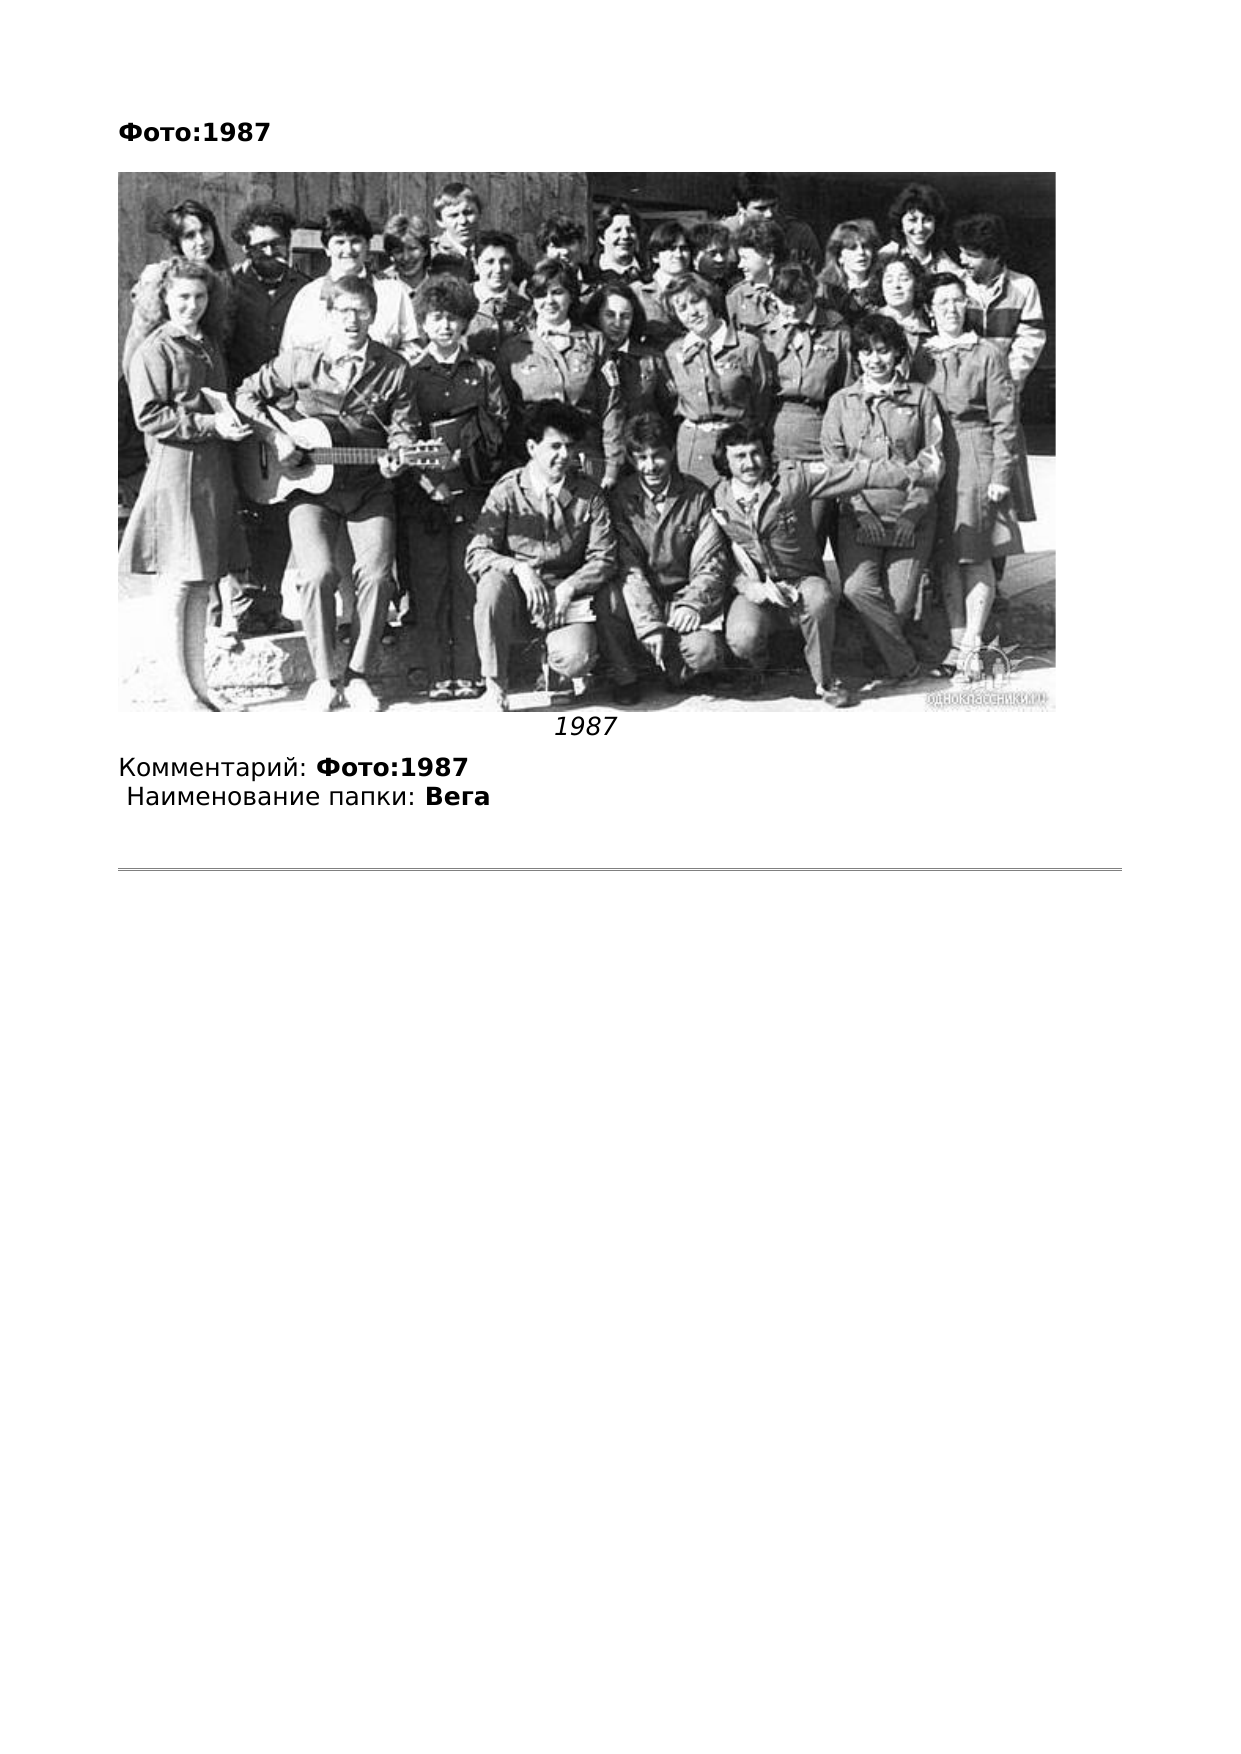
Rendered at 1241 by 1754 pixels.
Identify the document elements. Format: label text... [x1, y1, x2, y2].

text Комментарий: Фото:1987 Наименование папки: Вега [118, 753, 1122, 841]
picture [118, 172, 1056, 712]
subtitle Фото:1987 [118, 118, 1122, 147]
text 1987 [118, 712, 1056, 741]
